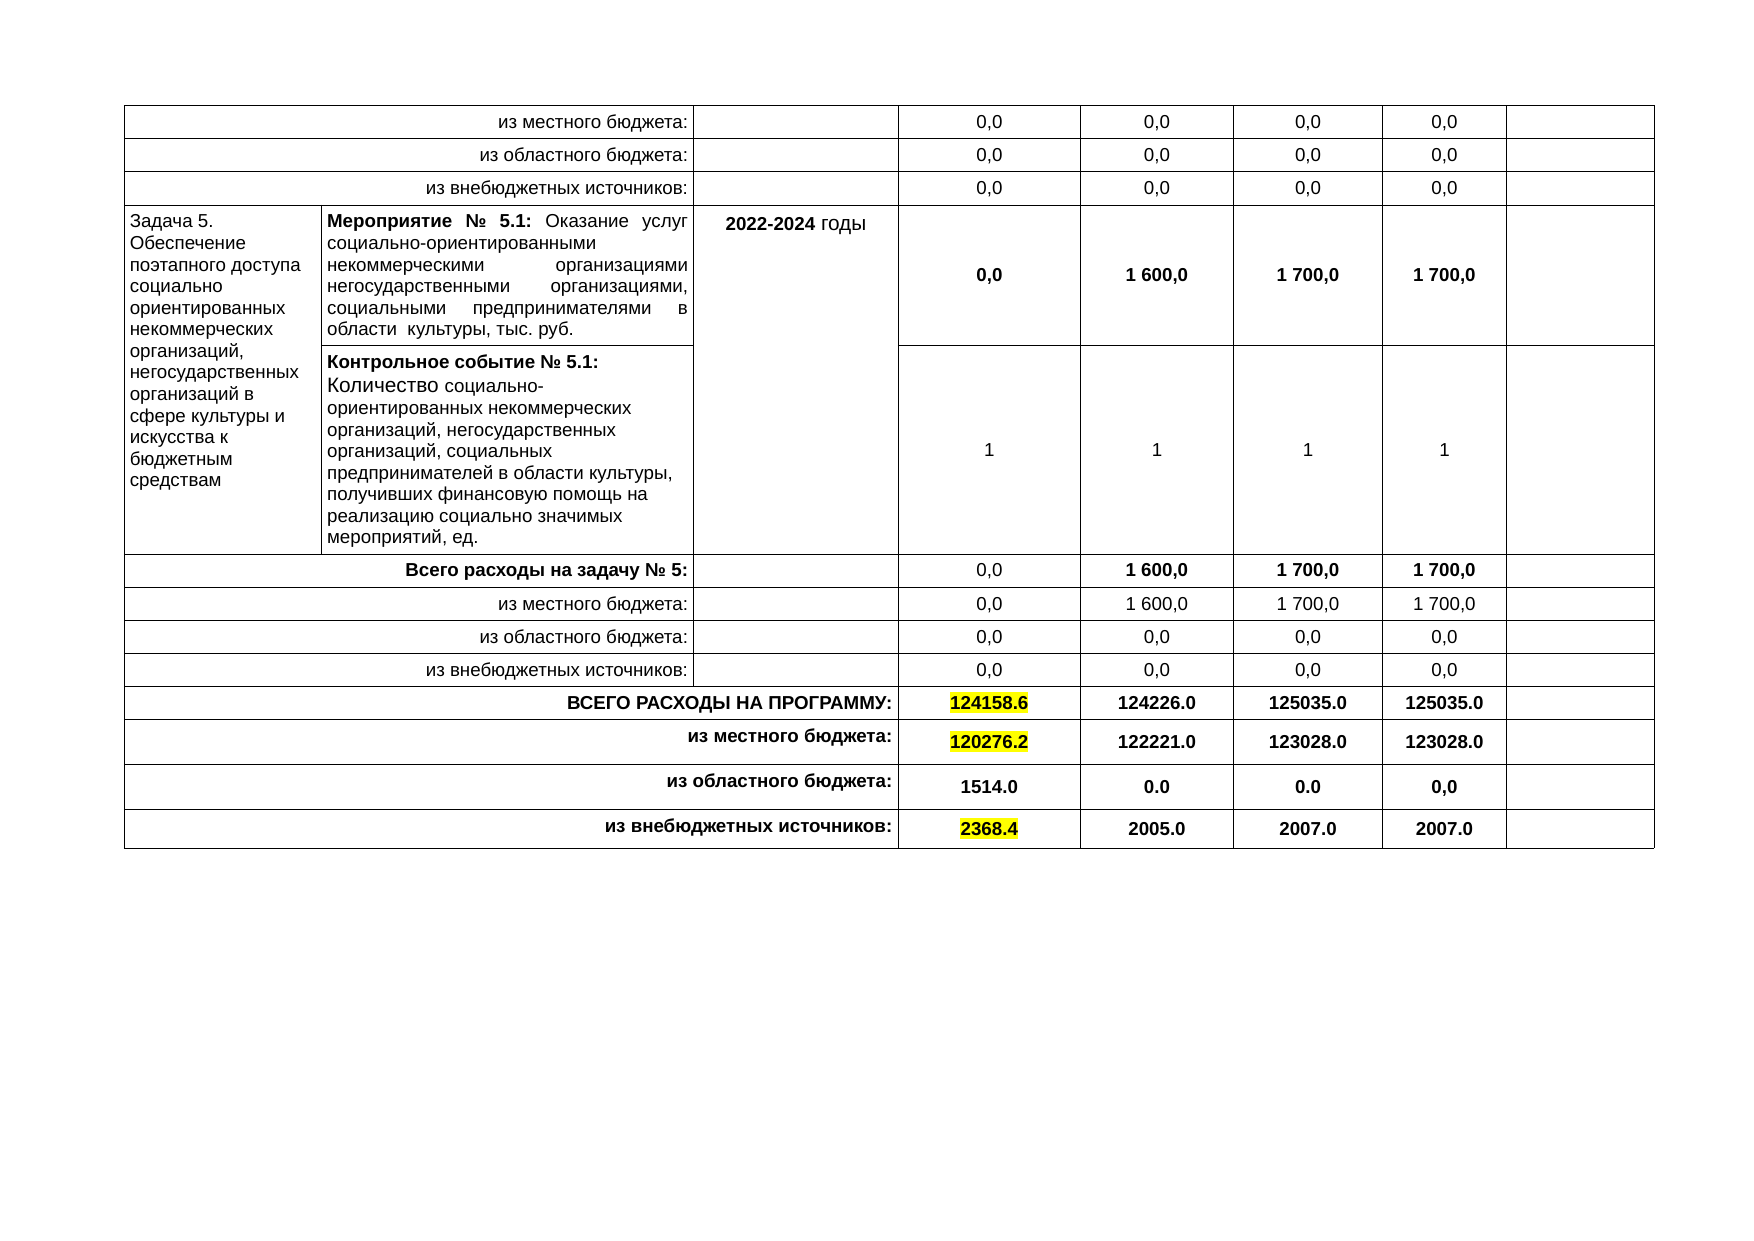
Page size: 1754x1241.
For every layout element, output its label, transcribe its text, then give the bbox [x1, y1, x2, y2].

table_cell из местного бюджета: [125, 106, 693, 138]
table_cell [1507, 810, 1654, 848]
table_cell 1 700,0 [1383, 206, 1506, 345]
table_cell 0,0 [1383, 765, 1506, 809]
table_cell 0,0 [1383, 621, 1506, 653]
table_cell 1 700,0 [1383, 588, 1506, 620]
table_cell 1514,0 [899, 765, 1080, 809]
table_cell 0,0 [1081, 139, 1233, 171]
table_cell 1 700,0 [1383, 555, 1506, 587]
table_cell 0,0 [1234, 765, 1382, 809]
table_cell 0,0 [899, 106, 1080, 138]
table_cell [1507, 555, 1654, 587]
table_cell 1 700,0 [1234, 588, 1382, 620]
table_cell [694, 139, 898, 171]
table_cell 1 [1234, 346, 1382, 553]
table_cell [1507, 206, 1654, 345]
table_cell 0,0 [1081, 621, 1233, 653]
table_cell из областного бюджета: [125, 139, 693, 171]
table_cell 0,0 [1081, 172, 1233, 204]
table_cell 124226,0 [1081, 687, 1233, 719]
table_cell [1507, 139, 1654, 171]
table_cell из внебюджетных источников: [125, 654, 693, 686]
table_cell [694, 654, 898, 686]
table_cell 0,0 [899, 206, 1080, 345]
table_cell 1 600,0 [1081, 206, 1233, 345]
table_cell 120276,2 [899, 720, 1080, 764]
table_cell 2005,0 [1081, 810, 1233, 848]
table_cell из областного бюджета: [125, 621, 693, 653]
table_cell 2368,4 [899, 810, 1080, 848]
table_cell [1507, 621, 1654, 653]
table_cell 1 [1081, 346, 1233, 553]
table_cell 123028,0 [1383, 720, 1506, 764]
table_cell Мероприятие № 5.1: Оказание услуг социально-ориентированными некоммерческими организациями негосударственными организациями, социальными предпринимателями в области культуры, тыс. руб. [322, 206, 693, 345]
table_cell [1507, 172, 1654, 204]
table_cell 122221,0 [1081, 720, 1233, 764]
table_cell Всего расходы на задачу № 5: [125, 555, 693, 587]
table_cell 0,0 [1081, 765, 1233, 809]
table_cell Задача 5. Обеспечение поэтапного доступа социально ориентированных некоммерческих организаций, негосударственных организаций в сфере культуры и искусства к бюджетным средствам [125, 206, 321, 553]
table_cell 0,0 [1383, 172, 1506, 204]
table_cell [694, 555, 898, 587]
table_cell 1 [1383, 346, 1506, 553]
table_cell [1507, 346, 1654, 553]
table_cell [694, 621, 898, 653]
table_cell 1 600,0 [1081, 588, 1233, 620]
table_cell [1507, 588, 1654, 620]
table_cell 0,0 [899, 555, 1080, 587]
table_cell [1507, 654, 1654, 686]
table_cell из внебюджетных источников: [125, 172, 693, 204]
table_cell 1 600,0 [1081, 555, 1233, 587]
table_cell 123028,0 [1234, 720, 1382, 764]
table_cell 125035,0 [1383, 687, 1506, 719]
table_cell [694, 106, 898, 138]
table_cell [694, 172, 898, 204]
table_cell из местного бюджета: [125, 720, 898, 764]
table_cell 2007,0 [1234, 810, 1382, 848]
table_cell 1 700,0 [1234, 206, 1382, 345]
table_cell 124158,6 [899, 687, 1080, 719]
table_cell 0,0 [1383, 139, 1506, 171]
table_cell ВСЕГО РАСХОДЫ НА ПРОГРАММУ: [125, 687, 898, 719]
table_cell [694, 588, 898, 620]
table_cell 0,0 [1234, 139, 1382, 171]
table_cell 0,0 [899, 621, 1080, 653]
table_cell 0,0 [899, 654, 1080, 686]
table_cell 0,0 [899, 172, 1080, 204]
table_cell 0,0 [1081, 654, 1233, 686]
table_cell 1 700,0 [1234, 555, 1382, 587]
table_cell 2022-2024 годы [694, 206, 898, 553]
table_cell из областного бюджета: [125, 765, 898, 809]
table_cell Контрольное событие № 5.1: Количество социально-ориентированных некоммерческих организаций, негосударственных организаций, социальных предпринимателей в области культуры, получивших финансовую помощь на реализацию социально значимых мероприятий, ед. [322, 346, 693, 553]
table_cell [1507, 765, 1654, 809]
table_cell 1 [899, 346, 1080, 553]
table_cell 0,0 [1081, 106, 1233, 138]
table_cell 0,0 [1383, 654, 1506, 686]
table_cell 0,0 [899, 139, 1080, 171]
table_cell из внебюджетных источников: [125, 810, 898, 848]
table_cell 0,0 [1234, 106, 1382, 138]
table_cell 0,0 [899, 588, 1080, 620]
table_cell [1507, 720, 1654, 764]
table_cell [1507, 687, 1654, 719]
table_cell из местного бюджета: [125, 588, 693, 620]
table_cell 2007,0 [1383, 810, 1506, 848]
table_cell 0,0 [1234, 172, 1382, 204]
table_cell 125035,0 [1234, 687, 1382, 719]
table_cell 0,0 [1383, 106, 1506, 138]
table_cell 0,0 [1234, 654, 1382, 686]
table_cell [1507, 106, 1654, 138]
table_cell 0,0 [1234, 621, 1382, 653]
